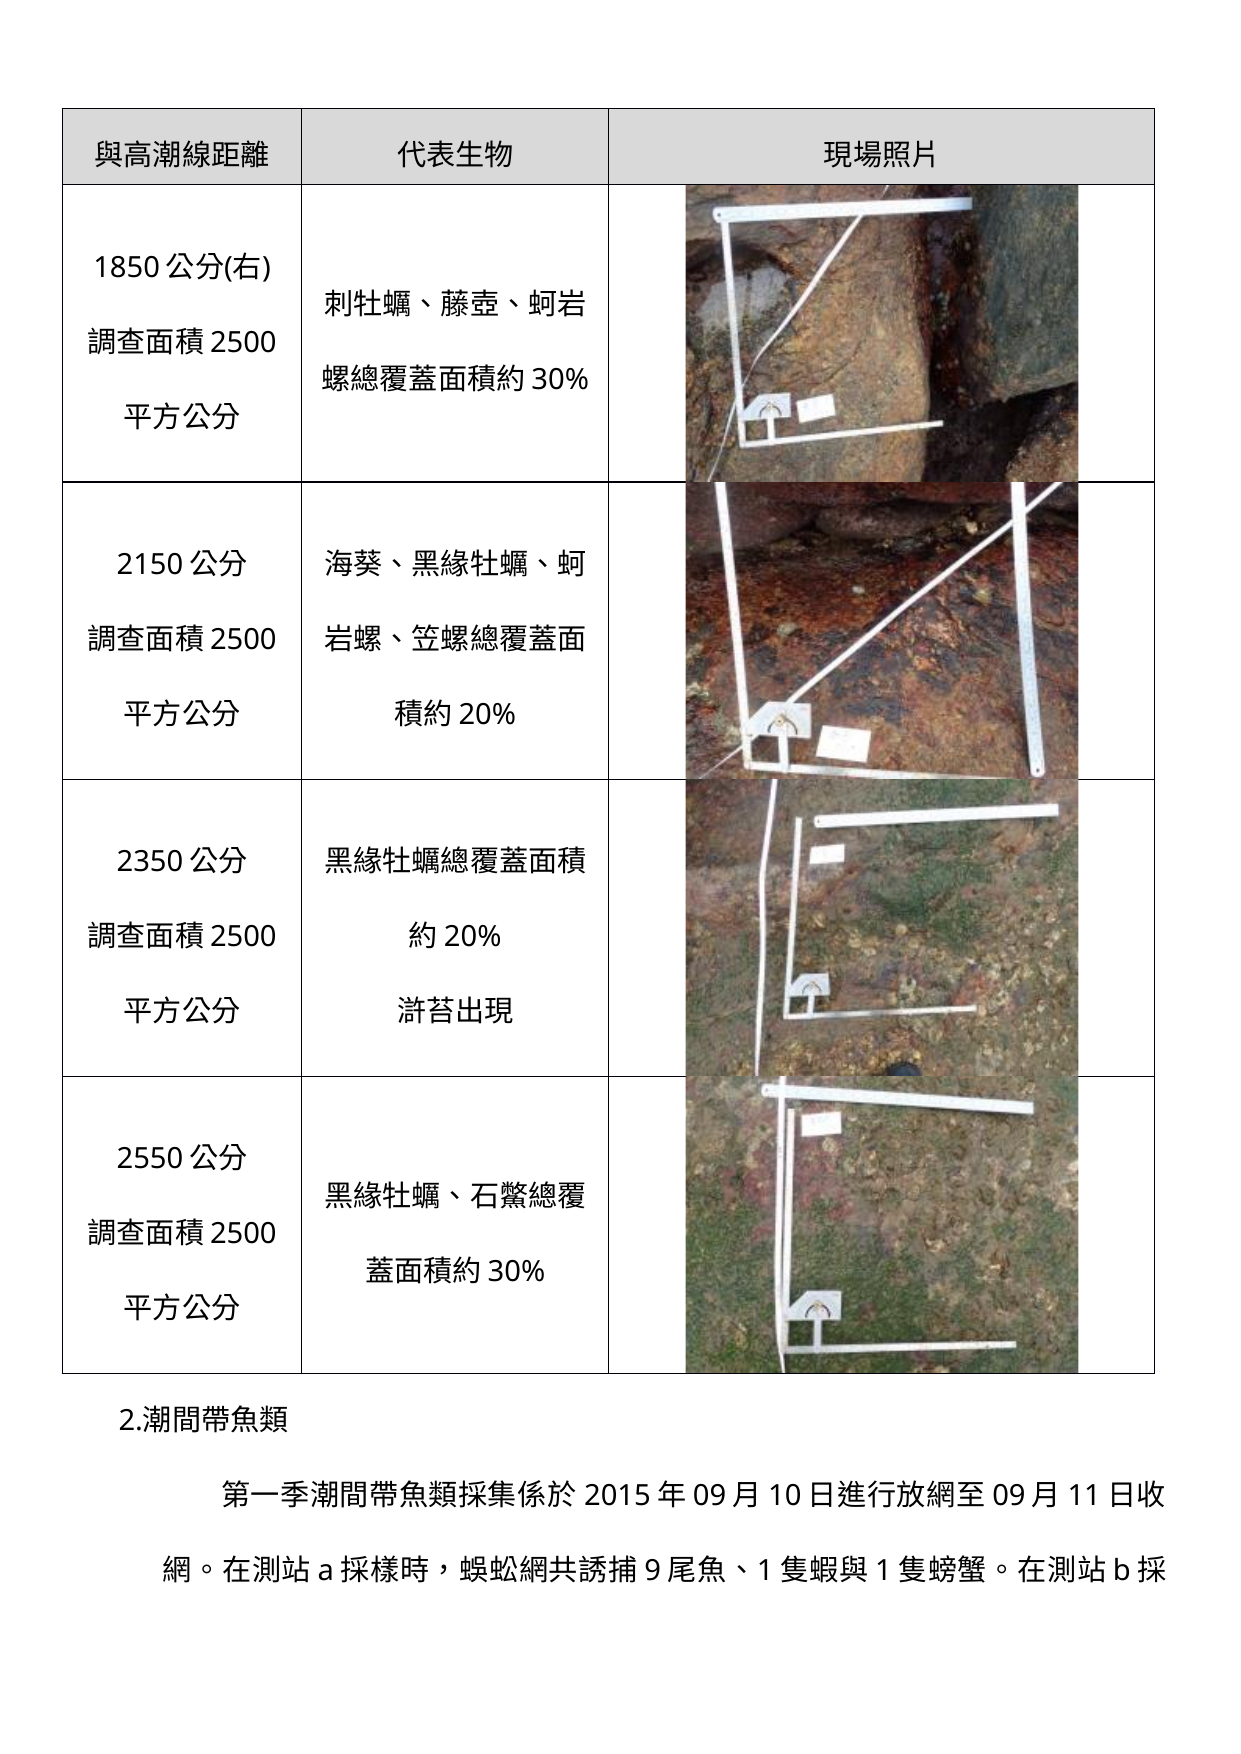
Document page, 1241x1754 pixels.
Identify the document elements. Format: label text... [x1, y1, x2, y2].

table_cell 1850公分(右) 調查面積2500 平方公分 [63, 185, 301, 481]
table_cell [1079, 185, 1154, 481]
table_cell [609, 483, 685, 779]
table_cell 刺牡蠣、藤壺、蚵岩螺總覆蓋面積約30% [302, 185, 608, 481]
list 2.潮間帶魚類 [103, 1374, 1167, 1449]
table_cell [609, 185, 685, 481]
table_cell 2150公分 調查面積2500 平方公分 [63, 483, 301, 779]
table_cell 海葵、黑緣牡蠣、蚵岩螺、笠螺總覆蓋面積約20% [302, 483, 608, 779]
table_cell 黑緣牡蠣總覆蓋面積約20% 滸苔出現 [302, 780, 608, 1076]
table_cell [609, 780, 685, 1076]
table_header 現場照片 [609, 109, 1154, 184]
table_cell 2350公分 調查面積2500 平方公分 [63, 780, 301, 1076]
table_cell [1079, 483, 1154, 779]
table_cell [1079, 780, 1154, 1076]
table_cell 黑緣牡蠣、石鱉總覆蓋面積約30% [302, 1077, 608, 1373]
table_cell [1079, 1077, 1154, 1373]
table_cell [609, 1077, 685, 1373]
table_cell 2550公分 調查面積2500 平方公分 [63, 1077, 301, 1373]
text 第一季潮間帶魚類採集係於2015年09月10日進行放網至09月11日收網。在測站a採樣時，蜈蚣網共誘捕9尾魚、1隻蝦與1隻螃蟹。在測站b採 [162, 1449, 1167, 1599]
table_header 代表生物 [302, 109, 608, 184]
table_header 與高潮線距離 [63, 109, 301, 184]
picture [685, 185, 1079, 1373]
